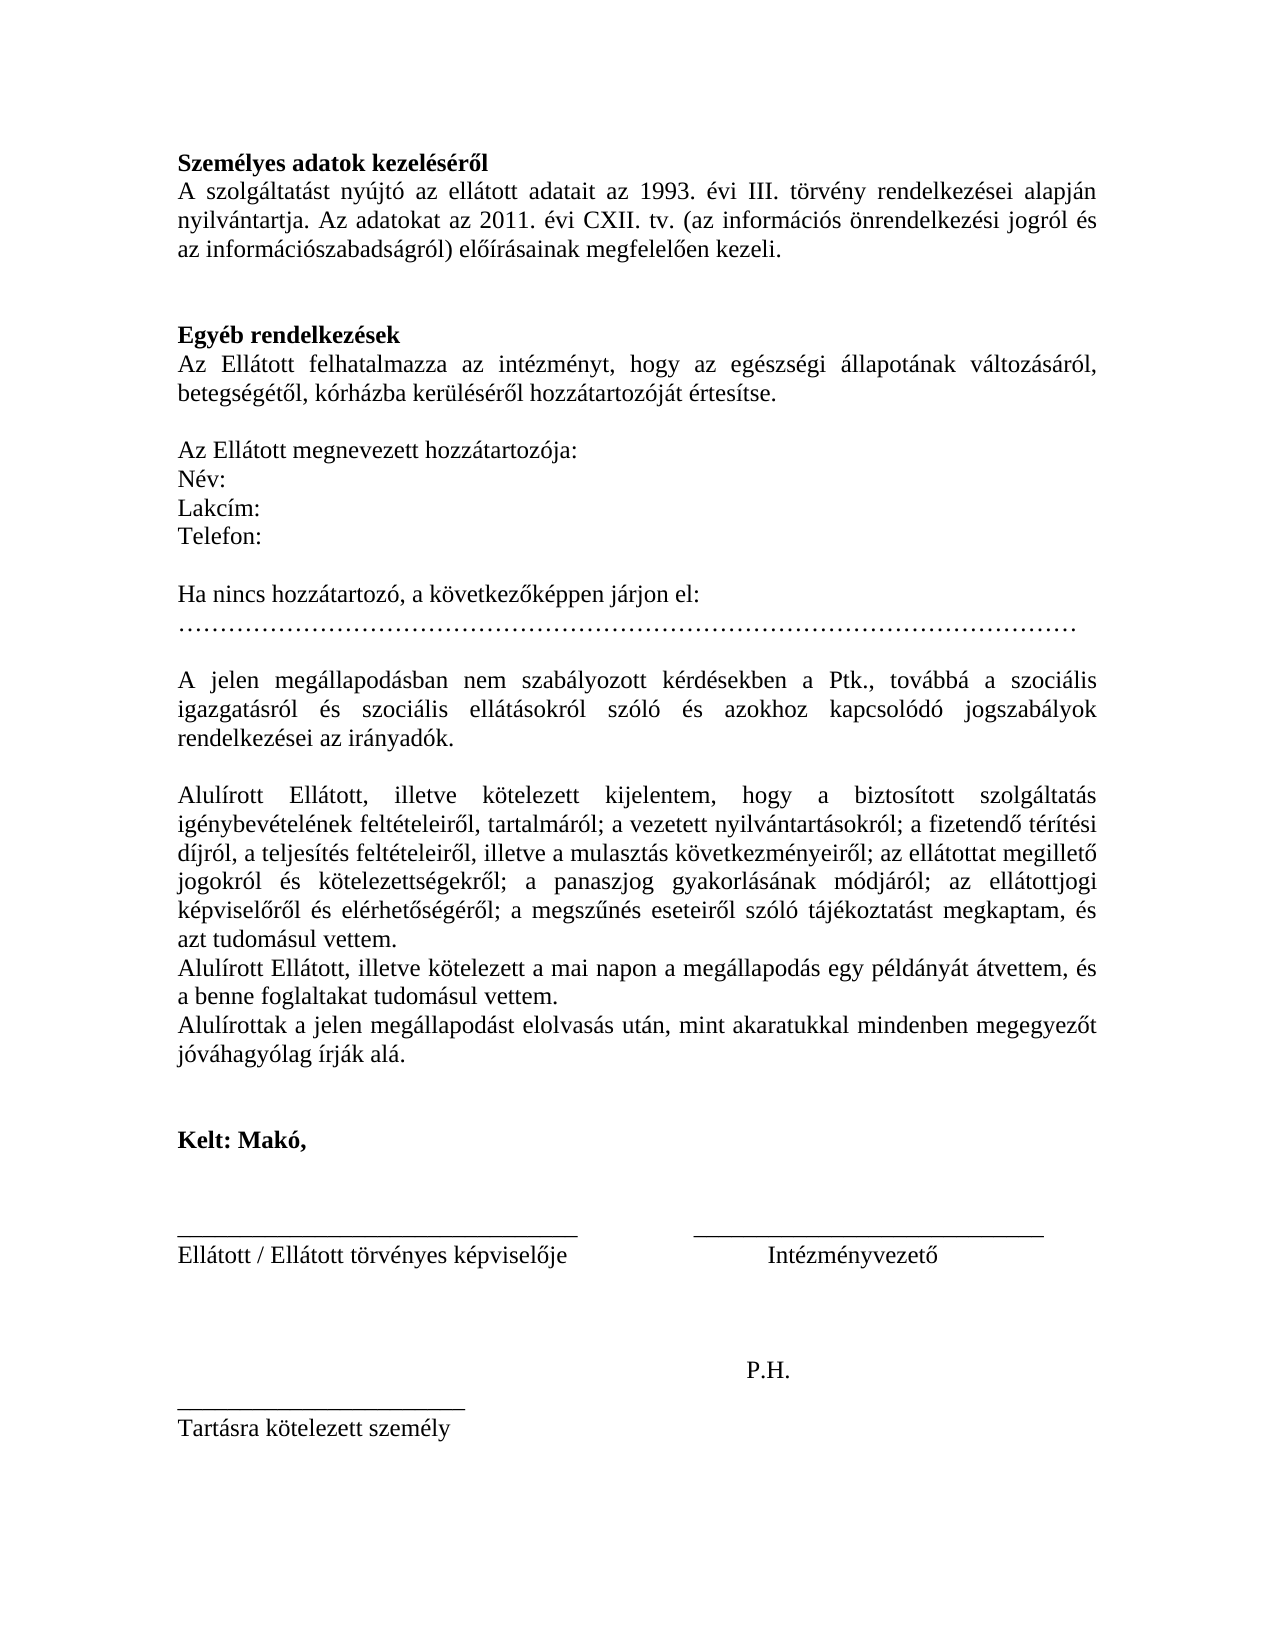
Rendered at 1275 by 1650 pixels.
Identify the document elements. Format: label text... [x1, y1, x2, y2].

text Alulírottak a jelen megállapodást elolvasás után, mint akaratukkal mindenben megegyezőt jóváhagyólag írják alá. [177, 1010, 1098, 1068]
text A jelen megállapodásban nem szabályozott kérdésekben a Ptk., továbbá a szociális igazgatásról és szociális ellátásokról szóló és azokhoz kapcsolódó jogszabályok rendelkezései az irányadók. [177, 665, 1098, 751]
text A szolgáltatást nyújtó az ellátott adatait az 1993. évi III. törvény rendelkezései alapján nyilvántartja. Az adatokat az 2011. évi CXII. tv. (az információs önrendelkezési jogról és az információszabadságról) előírásainak megfelelően kezeli. [177, 176, 1098, 263]
text Személyes adatok kezeléséről [177, 148, 1098, 176]
text Tartásra kötelezett személy [177, 1413, 1098, 1441]
text Az Ellátott megnevezett hozzátartozója: [177, 435, 1098, 464]
text Az Ellátott felhatalmazza az intézményt, hogy az egészségi állapotának változásáról, betegségétől, kórházba kerüléséről hozzátartozóját értesítse. [177, 349, 1098, 406]
text Alulírott Ellátott, illetve kötelezett a mai napon a megállapodás egy példányát átvettem, és a benne foglaltakat tudomásul vettem. [177, 953, 1098, 1010]
text P.H. [177, 1355, 1098, 1384]
text ……………………………………………………………………………………………… [177, 608, 1098, 636]
text Egyéb rendelkezések [177, 320, 1098, 349]
text Ha nincs hozzátartozó, a következőképpen járjon el: [177, 579, 1098, 608]
text Telefon: [177, 521, 1098, 550]
text ________________________________ ____________________________ [177, 1211, 1098, 1240]
text Lakcím: [177, 493, 1098, 521]
text Ellátott / Ellátott törvényes képviselője Intézményvezető [177, 1240, 1098, 1269]
text Alulírott Ellátott, illetve kötelezett kijelentem, hogy a biztosított szolgáltatás igénybevételének feltételeiről, tartalmáról; a vezetett nyilvántartásokról; a fizetendő térítési díjról, a teljesítés feltételeiről, illetve a mulasztás következményeiről; az ellátottat megillető jogokról és kötelezettségekről; a panaszjog gyakorlásának módjáról; az ellátottjogi képviselőről és elérhetőségéről; a megszűnés eseteiről szóló tájékoztatást megkaptam, és azt tudomásul vettem. [177, 780, 1098, 953]
text Név: [177, 464, 1098, 493]
text _______________________ [177, 1384, 1098, 1413]
text Kelt: Makó, [177, 1125, 1098, 1154]
